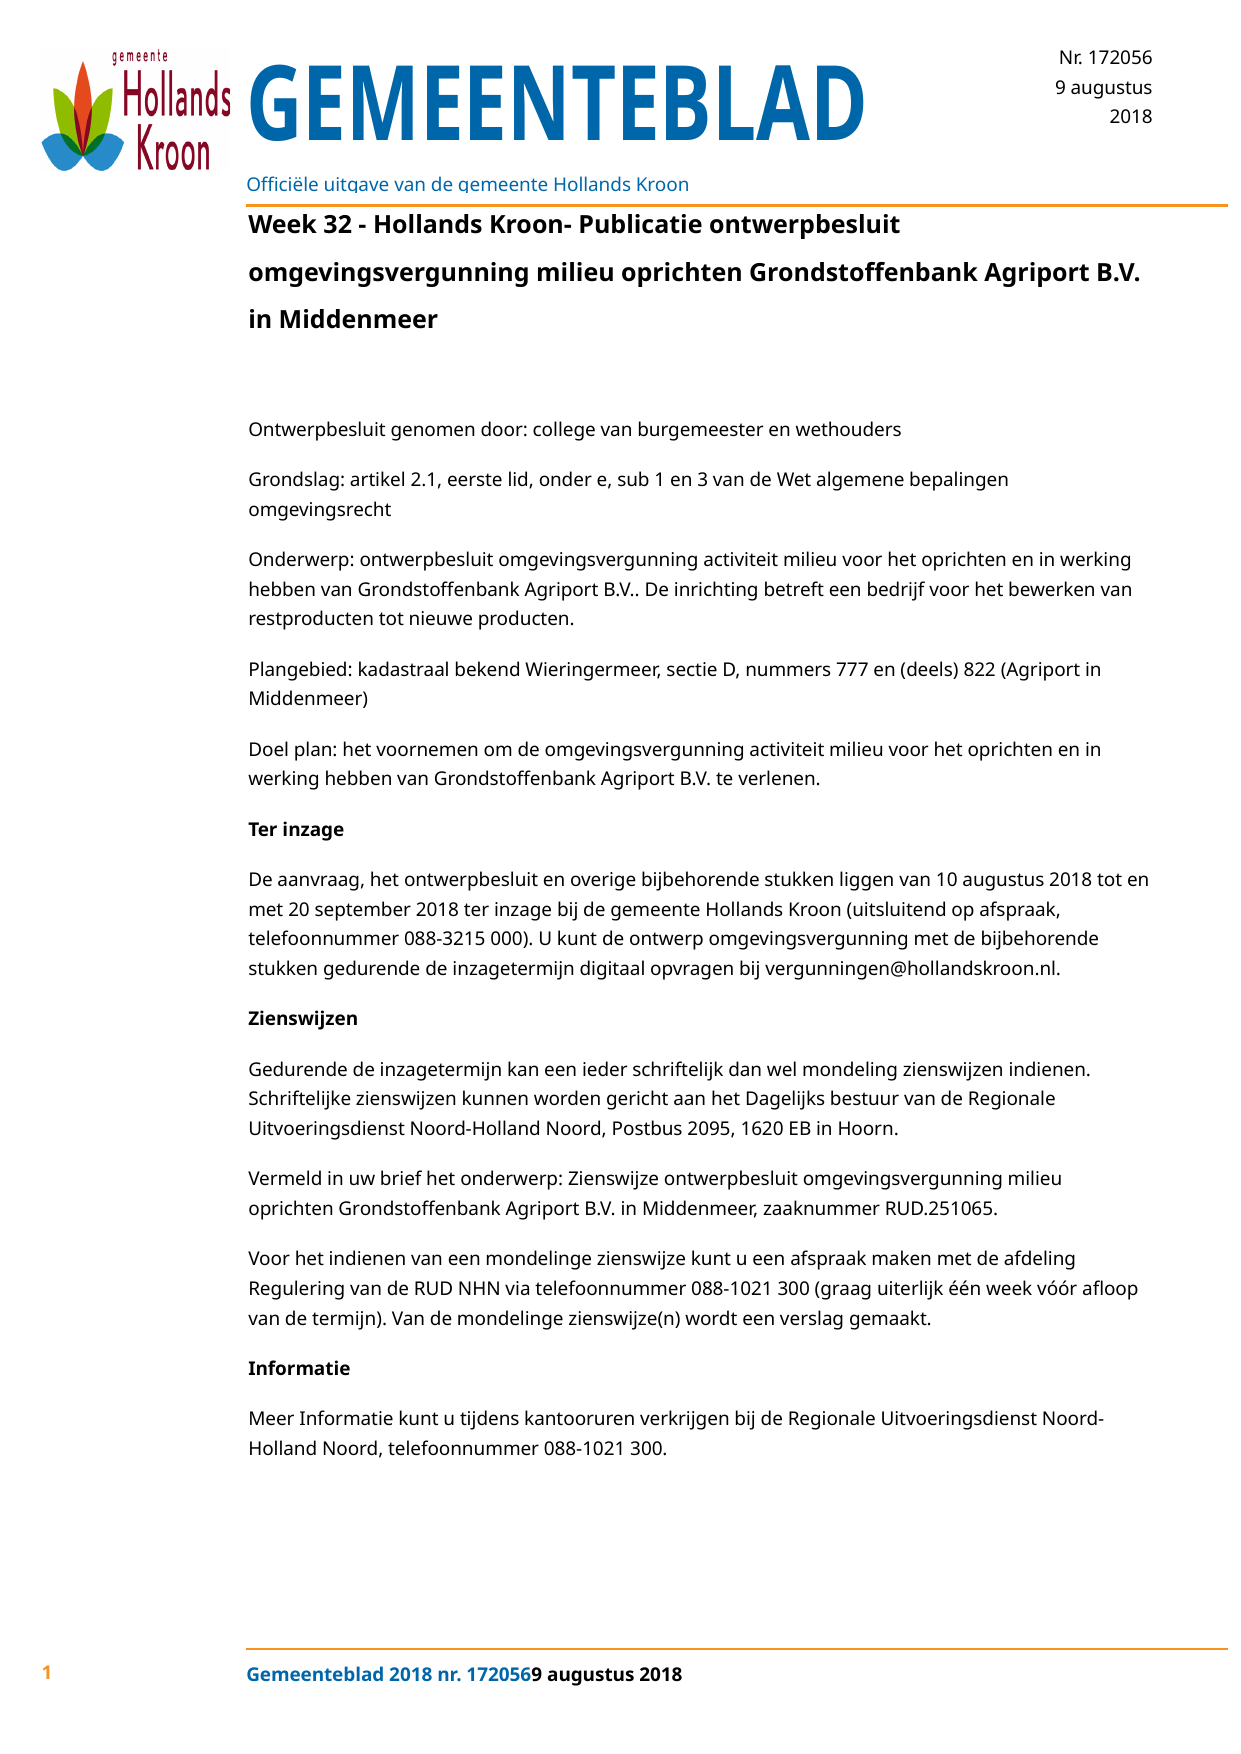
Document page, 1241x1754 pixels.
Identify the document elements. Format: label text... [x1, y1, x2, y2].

text Gedurende de inzagetermijn kan een ieder schriftelijk dan wel mondeling zienswijzen indienen. Schriftelijke zienswijzen kunnen worden gericht aan het Dagelijks bestuur van de Regionale Uitvoeringsdienst Noord-Holland Noord, Postbus 2095, 1620 EB in Hoorn. [248, 1056, 1152, 1141]
text Ontwerpbesluit genomen door: college van burgemeester en wethouders [248, 416, 1152, 442]
text Plangebied: kadastraal bekend Wieringermeer, sectie D, nummers 777 en (deels) 822 (Agriport in Middenmeer) [248, 656, 1152, 711]
text Doel plan: het voornemen om de omgevingsvergunning activiteit milieu voor het oprichten en in werking hebben van Grondstoffenbank Agriport B.V. te verlenen. [248, 736, 1152, 791]
text Zienswijzen [248, 1006, 1152, 1031]
text Ter inzage [248, 816, 1152, 842]
text Voor het indienen van een mondelinge zienswijze kunt u een afspraak maken met de afdeling Regulering van de RUD NHN via telefoonnummer 088-1021 300 (graag uiterlijk één week vóór afloop van de termijn). Van de mondelinge zienswijze(n) wordt een verslag gemaakt. [248, 1246, 1152, 1330]
text Vermeld in uw brief het onderwerp: Zienswijze ontwerpbesluit omgevingsvergunning milieu oprichten Grondstoffenbank Agriport B.V. in Middenmeer, zaaknummer RUD.251065. [248, 1166, 1152, 1221]
text Grondslag: artikel 2.1, eerste lid, onder e, sub 1 en 3 van de Wet algemene bepalingen omgevingsrecht [248, 466, 1152, 522]
text Week 32 - Hollands Kroon- Publicatie ontwerpbesluit omgevingsvergunning milieu oprichten Grondstoffenbank Agriport B.V. in Middenmeer [248, 207, 1152, 336]
text Informatie [248, 1355, 1152, 1381]
text Meer Informatie kunt u tijdens kantooruren verkrijgen bij de Regionale Uitvoeringsdienst Noord-Holland Noord, telefoonnummer 088-1021 300. [248, 1406, 1152, 1461]
text De aanvraag, het ontwerpbesluit en overige bijbehorende stukken liggen van 10 augustus 2018 tot en met 20 september 2018 ter inzage bij de gemeente Hollands Kroon (uitsluitend op afspraak, telefoonnummer 088-3215 000). U kunt de ontwerp omgevingsvergunning met de bijbehorende stukken gedurende de inzagetermijn digitaal opvragen bij vergunningen@hollandskroon.nl. [248, 866, 1152, 981]
text Onderwerp: ontwerpbesluit omgevingsvergunning activiteit milieu voor het oprichten en in werking hebben van Grondstoffenbank Agriport B.V.. De inrichting betreft een bedrijf voor het bewerken van restproducten tot nieuwe producten. [248, 546, 1152, 631]
picture [41, 47, 231, 172]
